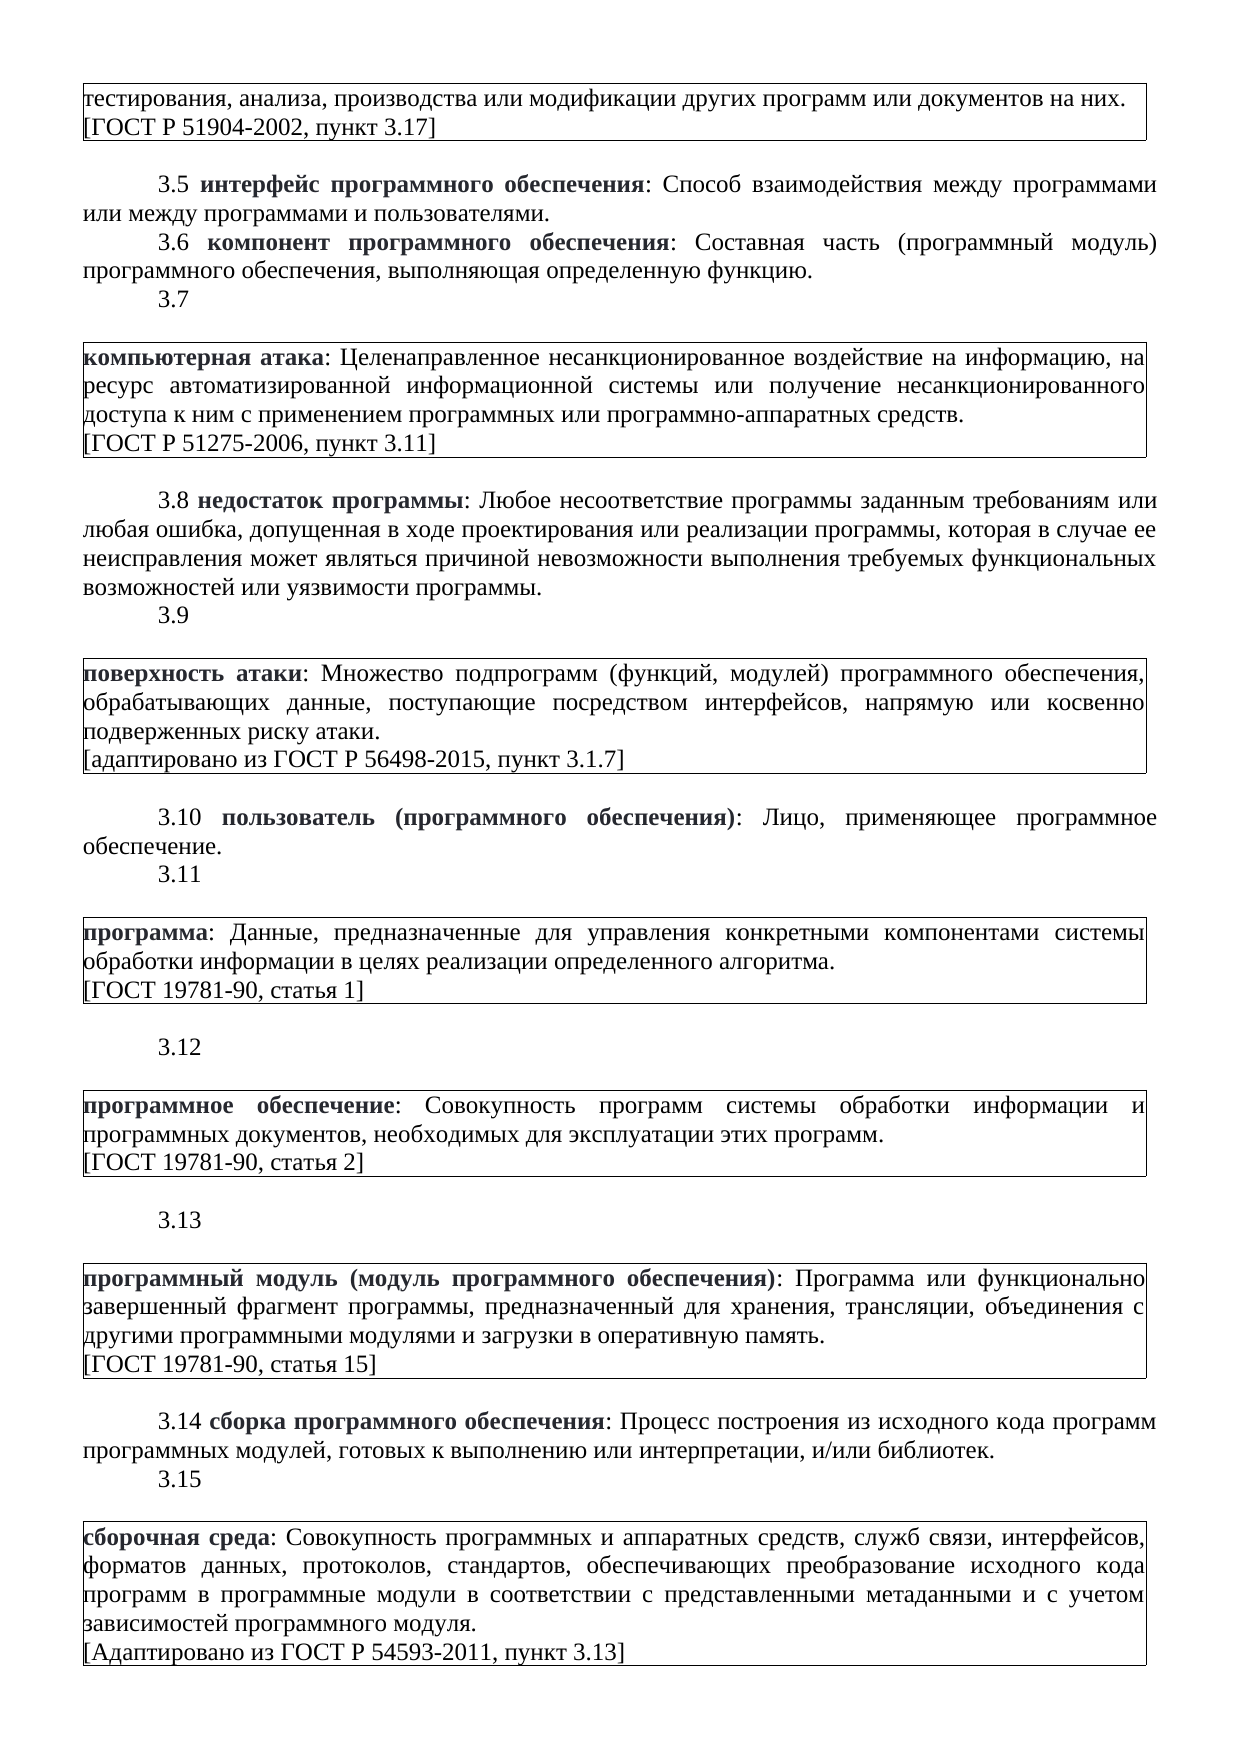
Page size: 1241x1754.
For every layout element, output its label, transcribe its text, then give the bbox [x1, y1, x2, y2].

text 3.7 [83, 284, 1157, 313]
table_header тестирования, анализа, производства или модификации других программ или документов на них. [ГОСТ Р 51904-2002, пункт 3.17] [84, 84, 1146, 140]
table_header компьютерная атака: Целенаправленное несанкционированное воздействие на информацию, на ресурс автоматизированной информационной системы или получение несанкционированного доступа к ним с применением программных или программно-аппаратных средств. [ГОСТ Р 51275-2006, пункт 3.11] [84, 343, 1146, 457]
text 3.13 [83, 1205, 1157, 1234]
text 3.12 [83, 1032, 1157, 1061]
table_header программный модуль (модуль программного обеспечения): Программа или функционально завершенный фрагмент программы, предназначенный для хранения, трансляции, объединения с другими программными модулями и загрузки в оперативную память. [ГОСТ 19781-90, статья 15] [84, 1264, 1146, 1378]
text 3.10 пользователь (программного обеспечения): Лицо, применяющее программное обеспечение. [83, 802, 1157, 859]
table_header программное обеспечение: Совокупность программ системы обработки информации и программных документов, необходимых для эксплуатации этих программ. [ГОСТ 19781-90, статья 2] [84, 1091, 1146, 1176]
text 3.11 [83, 859, 1157, 888]
table_header сборочная среда: Совокупность программных и аппаратных средств, служб связи, интерфейсов, форматов данных, протоколов, стандартов, обеспечивающих преобразование исходного кода программ в программные модули в соответствии с представленными метаданными и с учетом зависимостей программного модуля. [Адаптировано из ГОСТ Р 54593-2011, пункт 3.13] [84, 1522, 1146, 1665]
text 3.8 недостаток программы: Любое несоответствие программы заданным требованиям или любая ошибка, допущенная в ходе проектирования или реализации программы, которая в случае ее неисправления может являться причиной невозможности выполнения требуемых функциональных возможностей или уязвимости программы. [83, 486, 1157, 601]
text 3.15 [83, 1464, 1157, 1493]
text 3.5 интерфейс программного обеспечения: Способ взаимодействия между программами или между программами и пользователями. [83, 169, 1157, 227]
table_header поверхность атаки: Множество подпрограмм (функций, модулей) программного обеспечения, обрабатывающих данные, поступающие посредством интерфейсов, напрямую или косвенно подверженных риску атаки. [адаптировано из ГОСТ Р 56498-2015, пункт 3.1.7] [84, 659, 1146, 773]
table_header программа: Данные, предназначенные для управления конкретными компонентами системы обработки информации в целях реализации определенного алгоритма. [ГОСТ 19781-90, статья 1] [84, 918, 1146, 1003]
text 3.9 [83, 601, 1157, 629]
text 3.14 сборка программного обеспечения: Процесс построения из исходного кода программ программных модулей, готовых к выполнению или интерпретации, и/или библиотек. [83, 1406, 1157, 1464]
text 3.6 компонент программного обеспечения: Составная часть (программный модуль) программного обеспечения, выполняющая определенную функцию. [83, 227, 1157, 284]
